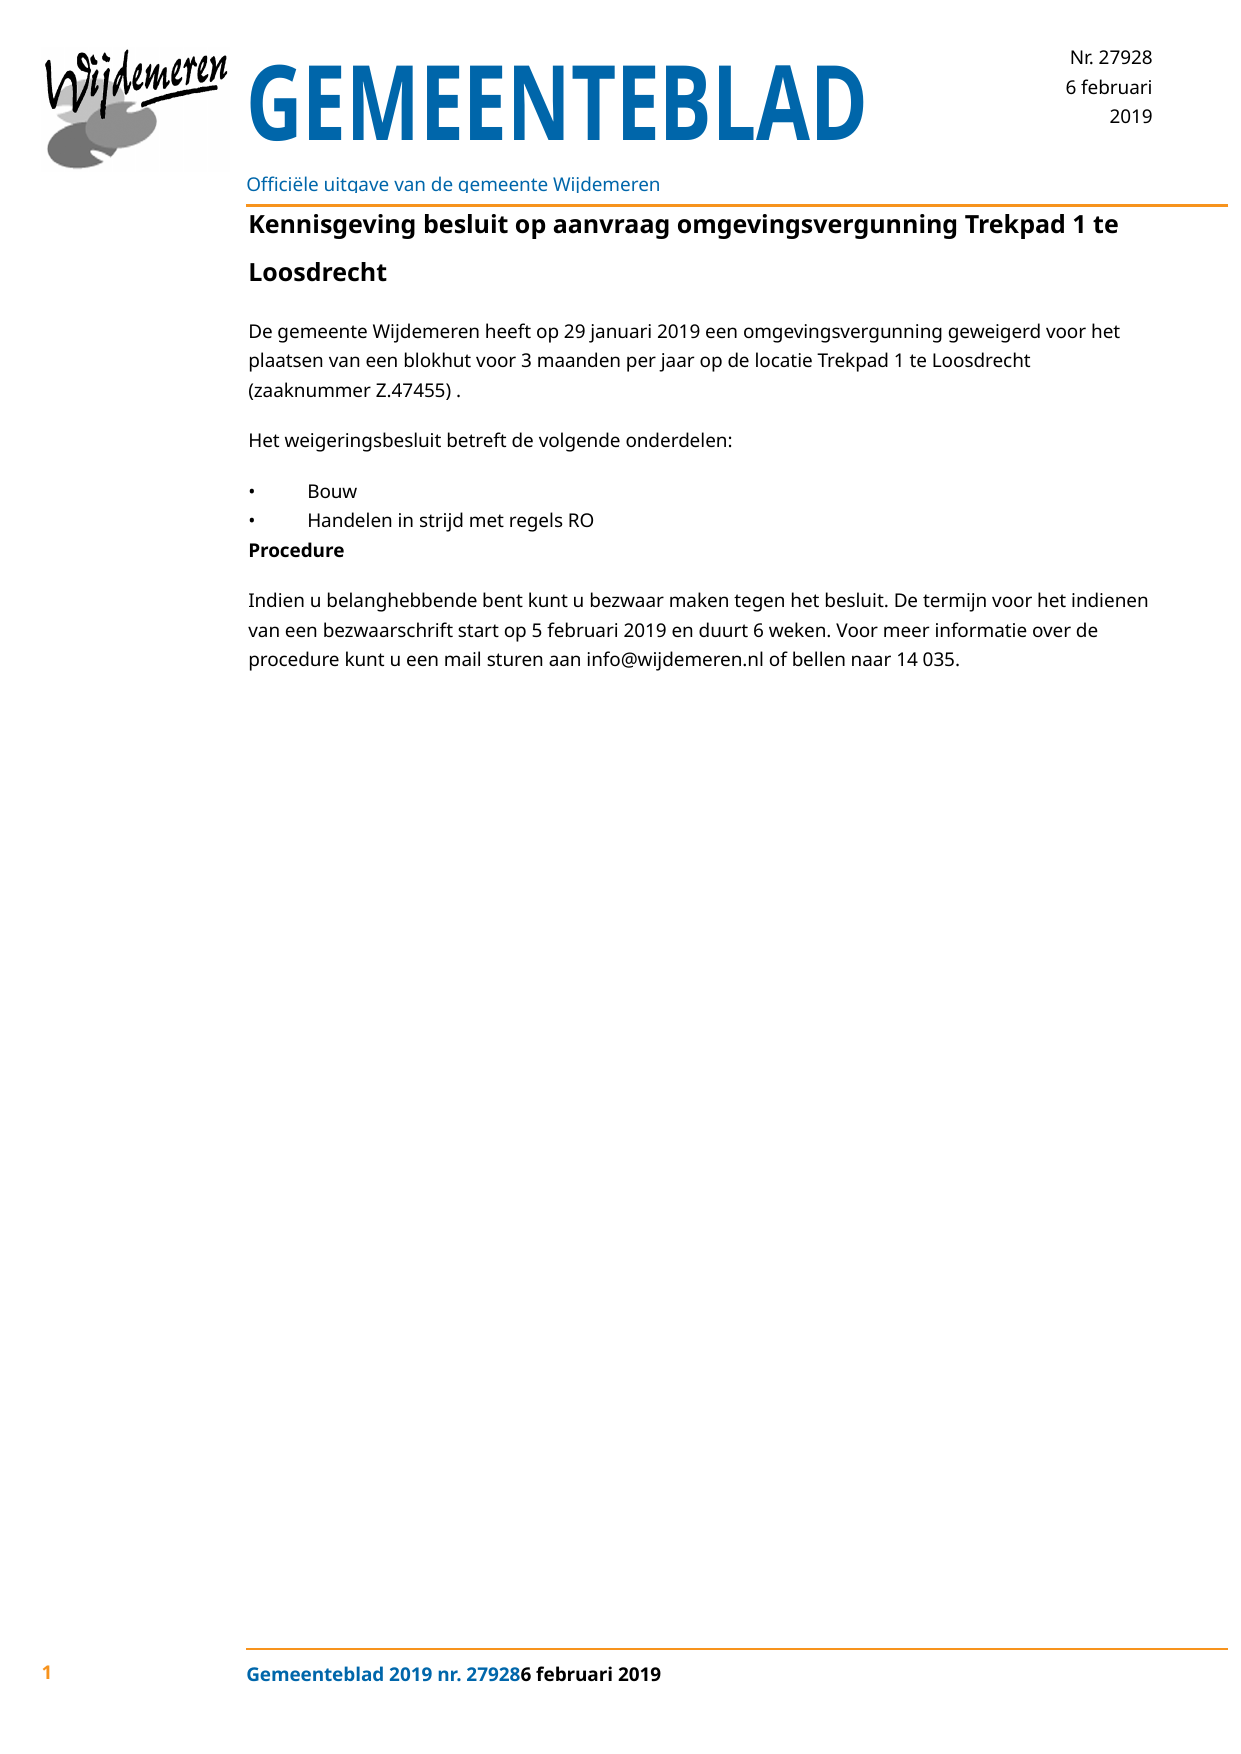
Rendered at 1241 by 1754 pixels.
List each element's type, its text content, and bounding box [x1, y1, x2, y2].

text Het weigeringsbesluit betreft de volgende onderdelen: [248, 427, 1152, 453]
text De gemeente Wijdemeren heeft op 29 januari 2019 een omgevingsvergunning geweigerd voor het plaatsen van een blokhut voor 3 maanden per jaar op de locatie Trekpad 1 te Loosdrecht (zaaknummer Z.47455) . [248, 318, 1152, 403]
list Handelen in strijd met regels RO [248, 507, 1152, 533]
text Procedure [248, 537, 1152, 563]
text Kennisgeving besluit op aanvraag omgevingsvergunning Trekpad 1 te Loosdrecht [248, 207, 1152, 288]
text Indien u belanghebbende bent kunt u bezwaar maken tegen het besluit. De termijn voor het indienen van een bezwaarschrift start op 5 februari 2019 en duurt 6 weken. Voor meer informatie over de procedure kunt u een mail sturen aan info@wijdemeren.nl of bellen naar 14 035. [248, 587, 1152, 672]
list Bouw [248, 478, 1152, 504]
picture [41, 47, 231, 172]
